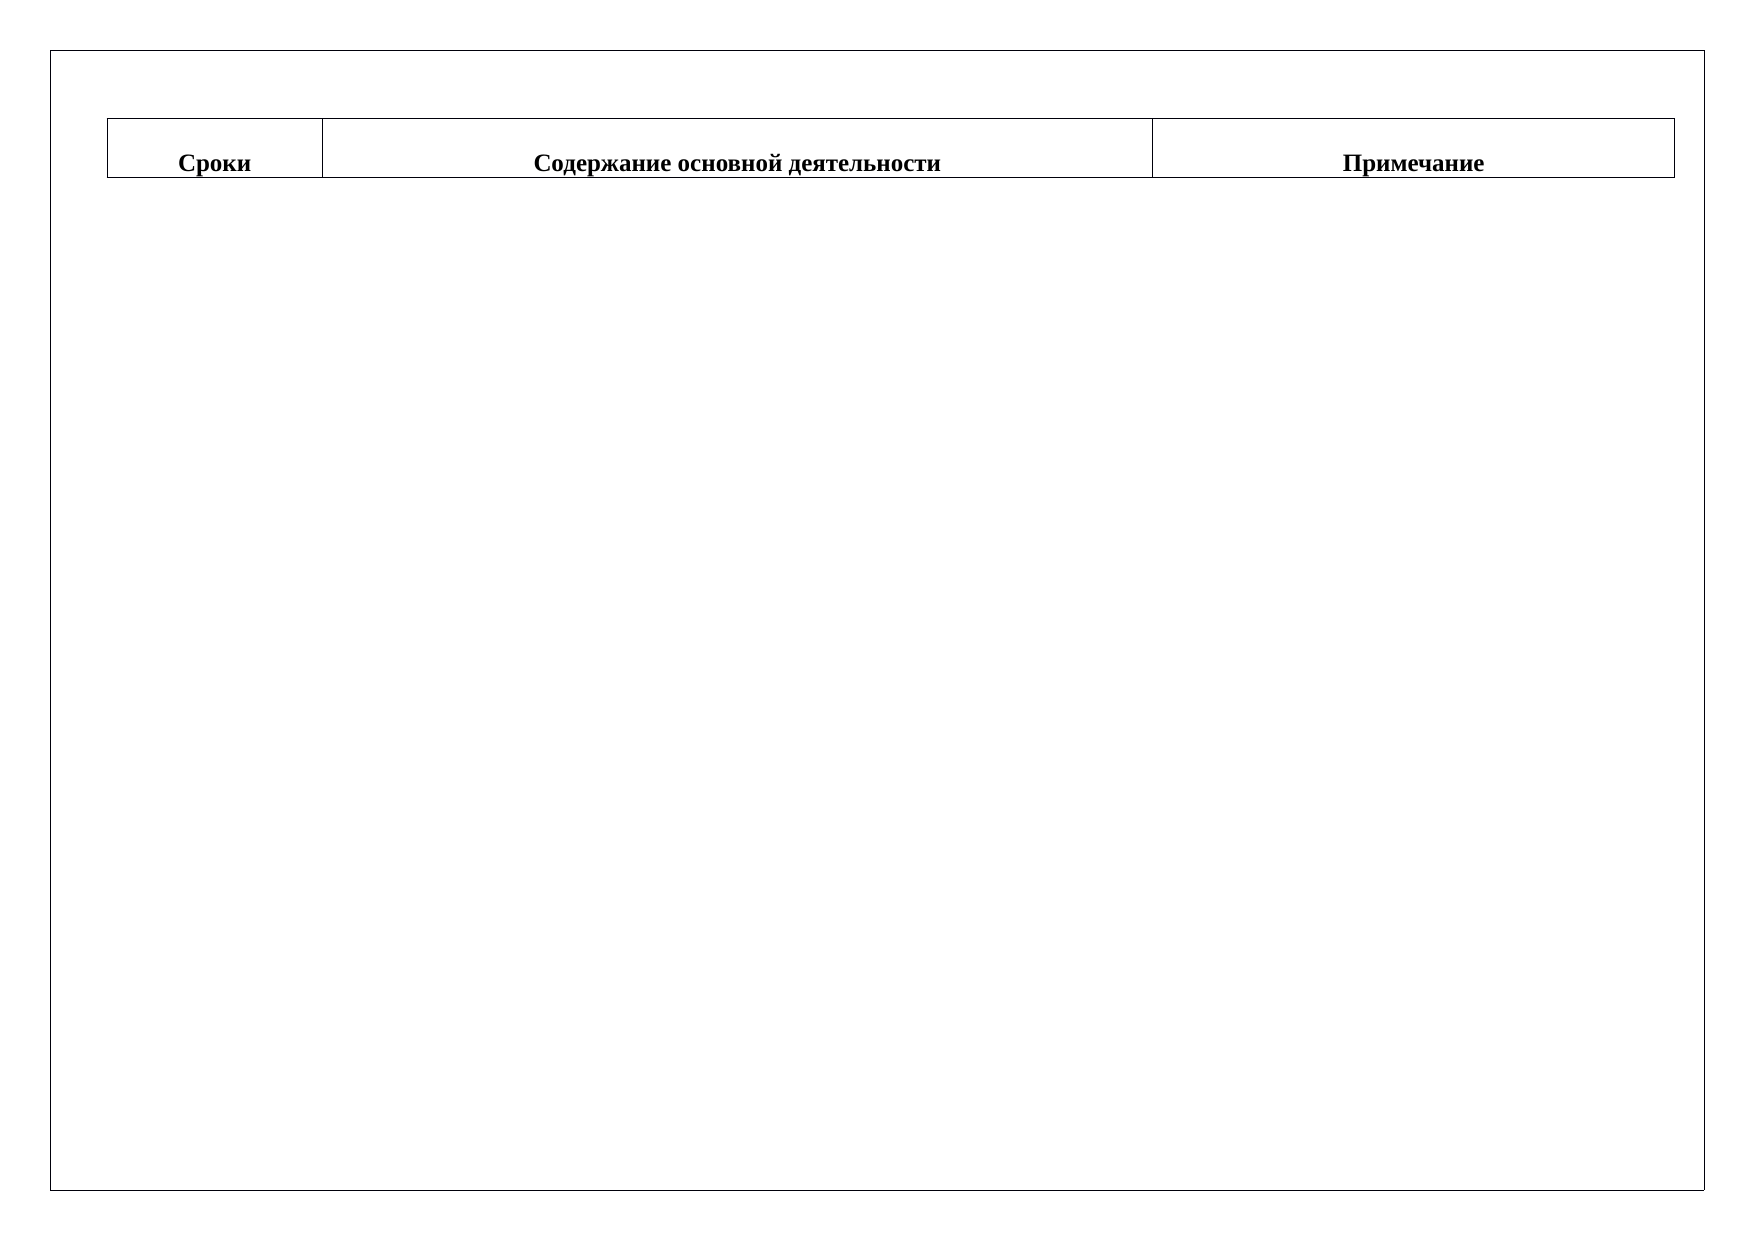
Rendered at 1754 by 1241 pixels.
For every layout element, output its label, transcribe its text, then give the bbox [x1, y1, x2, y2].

table_header Сроки [108, 119, 322, 177]
table_header Примечание [1153, 119, 1674, 177]
table_header Содержание основной деятельности [323, 119, 1152, 177]
